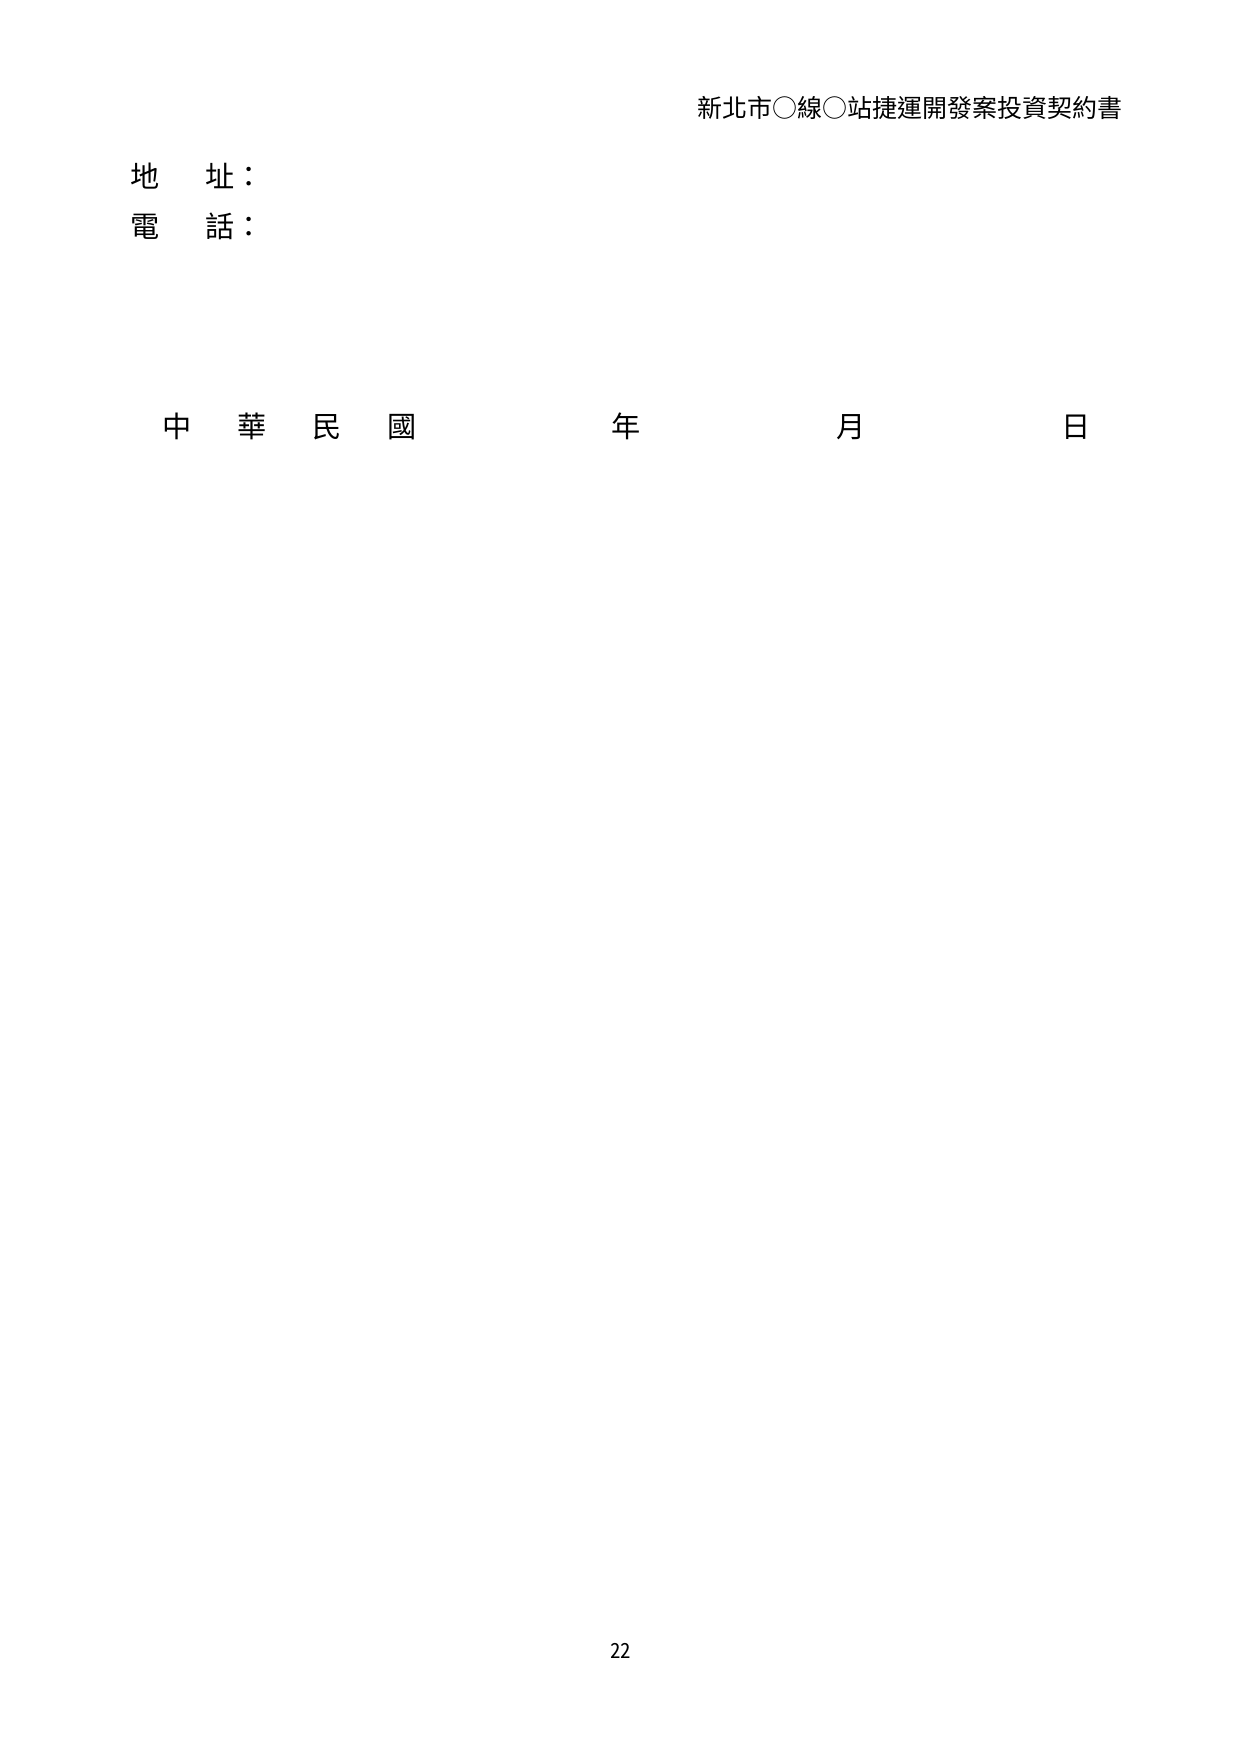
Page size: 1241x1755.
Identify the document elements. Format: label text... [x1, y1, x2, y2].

text 中 華 民 國 年 月 日 [130, 398, 1122, 448]
text 電 話： [130, 198, 1122, 248]
text 地 址： [130, 148, 1122, 198]
